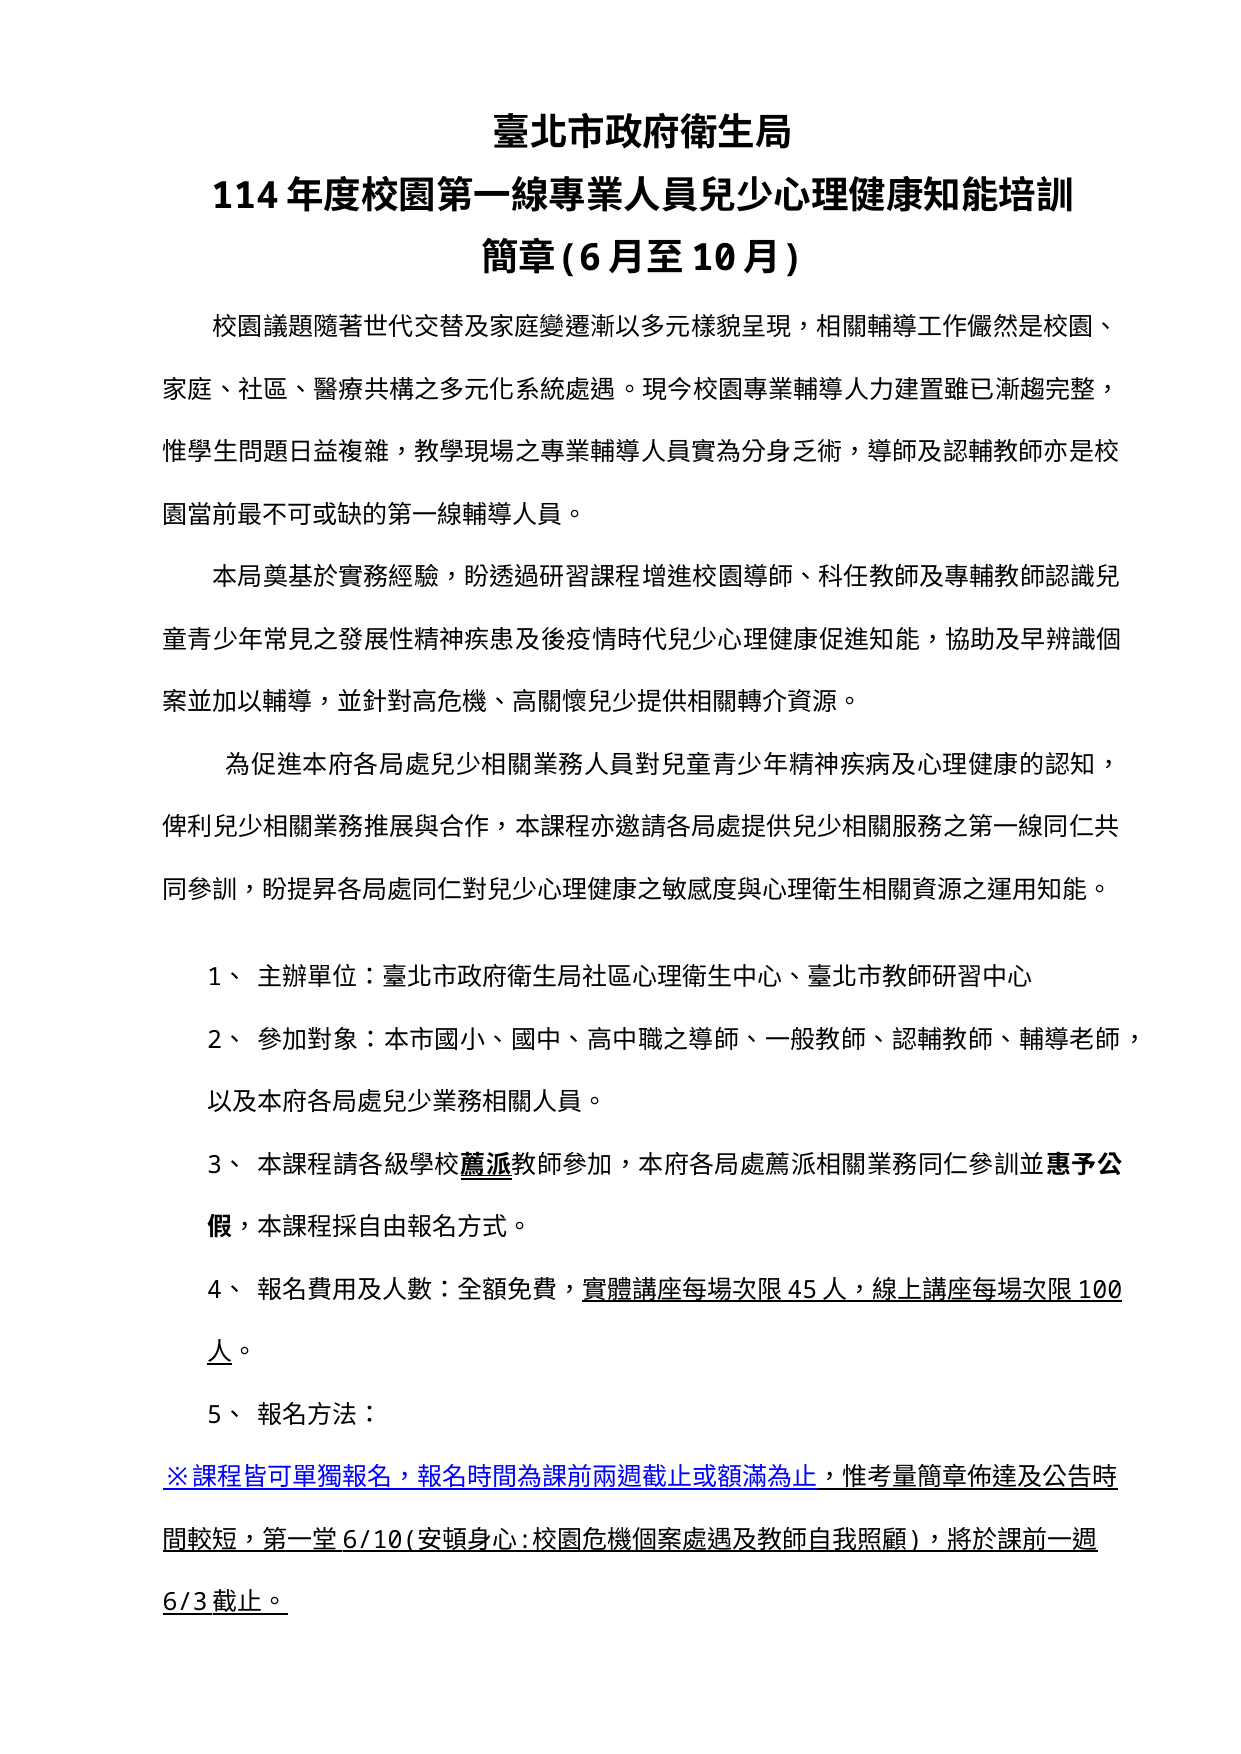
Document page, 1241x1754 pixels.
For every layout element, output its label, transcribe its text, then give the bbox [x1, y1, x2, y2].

text 簡章(6月至10月) [162, 221, 1122, 283]
text 為促進本府各局處兒少相關業務人員對兒童青少年精神疾病及心理健康的認知，俾利兒少相關業務推展與合作，本課程亦邀請各局處提供兒少相關服務之第一線同仁共同參訓，盼提昇各局處同仁對兒少心理健康之敏感度與心理衛生相關資源之運用知能。 [162, 721, 1122, 908]
list 參加對象：本市國小、國中、高中職之導師、一般教師、認輔教師、輔導老師，以及本府各局處兒少業務相關人員。 [207, 996, 1122, 1121]
text ※課程皆可單獨報名，報名時間為課前兩週截止或額滿為止，惟考量簡章佈達及公告時間較短，第一堂6/10(安頓身心:校園危機個案處遇及教師自我照顧)，將於課前一週6/3截止。 [162, 1433, 1137, 1621]
text 臺北市政府衛生局 [162, 96, 1122, 158]
text 114年度校園第一線專業人員兒少心理健康知能培訓 [162, 158, 1122, 221]
list 本課程請各級學校薦派教師參加，本府各局處薦派相關業務同仁參訓並惠予公假，本課程採自由報名方式。 [207, 1121, 1122, 1246]
list 報名費用及人數：全額免費，實體講座每場次限45人，線上講座每場次限100人。 [207, 1246, 1122, 1371]
text 本局奠基於實務經驗，盼透過研習課程增進校園導師、科任教師及專輔教師認識兒童青少年常見之發展性精神疾患及後疫情時代兒少心理健康促進知能，協助及早辨識個案並加以輔導，並針對高危機、高關懷兒少提供相關轉介資源。 [162, 533, 1122, 721]
list 主辦單位：臺北市政府衛生局社區心理衛生中心、臺北市教師研習中心 [207, 933, 1122, 996]
text 校園議題隨著世代交替及家庭變遷漸以多元樣貌呈現，相關輔導工作儼然是校園、家庭、社區、醫療共構之多元化系統處遇。現今校園專業輔導人力建置雖已漸趨完整，惟學生問題日益複雜，教學現場之專業輔導人員實為分身乏術，導師及認輔教師亦是校園當前最不可或缺的第一線輔導人員。 [162, 283, 1122, 533]
list 報名方法： [207, 1371, 1122, 1433]
